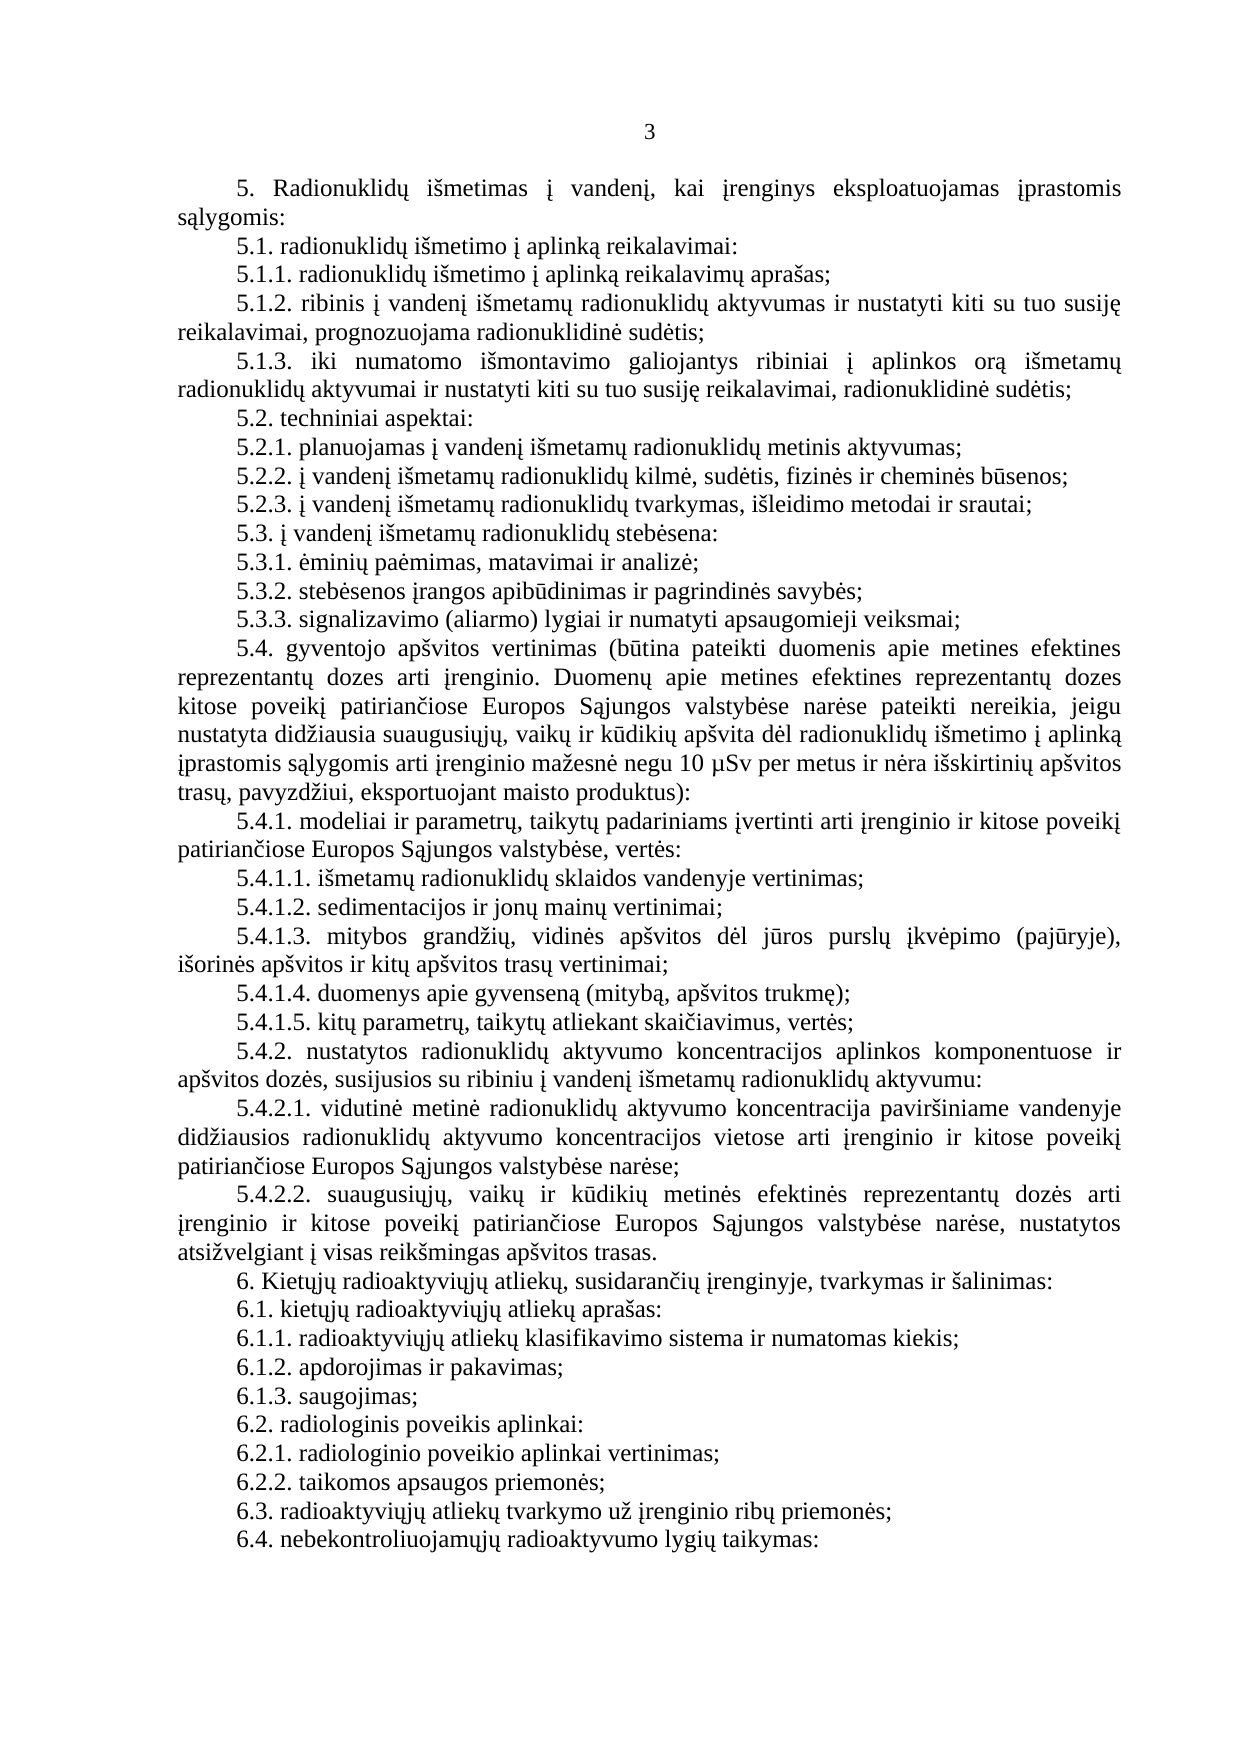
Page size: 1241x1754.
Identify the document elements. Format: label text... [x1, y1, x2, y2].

text 6.2.1. radiologinio poveikio aplinkai vertinimas; [177, 1438, 1122, 1467]
text 6.2.2. taikomos apsaugos priemonės; [177, 1467, 1122, 1496]
text 5.4.2.1. vidutinė metinė radionuklidų aktyvumo koncentracija paviršiniame vandenyje didžiausios radionuklidų aktyvumo koncentracijos vietose arti įrenginio ir kitose poveikį patiriančiose Europos Sąjungos valstybėse narėse; [177, 1093, 1122, 1179]
text 5.1.2. ribinis į vandenį išmetamų radionuklidų aktyvumas ir nustatyti kiti su tuo susiję reikalavimai, prognozuojama radionuklidinė sudėtis; [177, 288, 1122, 346]
text 5.4.2.2. suaugusiųjų, vaikų ir kūdikių metinės efektinės reprezentantų dozės arti įrenginio ir kitose poveikį patiriančiose Europos Sąjungos valstybėse narėse, nustatytos atsižvelgiant į visas reikšmingas apšvitos trasas. [177, 1179, 1122, 1266]
text 6.1.3. saugojimas; [177, 1381, 1122, 1409]
text 5.1. radionuklidų išmetimo į aplinką reikalavimai: [177, 231, 1122, 259]
text 5.4.2. nustatytos radionuklidų aktyvumo koncentracijos aplinkos komponentuose ir apšvitos dozės, susijusios su ribiniu į vandenį išmetamų radionuklidų aktyvumu: [177, 1036, 1122, 1093]
text 5.4.1.2. sedimentacijos ir jonų mainų vertinimai; [177, 892, 1122, 921]
text 5.4.1.3. mitybos grandžių, vidinės apšvitos dėl jūros purslų įkvėpimo (pajūryje), išorinės apšvitos ir kitų apšvitos trasų vertinimai; [177, 921, 1122, 978]
text 5. Radionuklidų išmetimas į vandenį, kai įrenginys eksploatuojamas įprastomis sąlygomis: [177, 173, 1122, 231]
text 6. Kietųjų radioaktyviųjų atliekų, susidarančių įrenginyje, tvarkymas ir šalinimas: [177, 1266, 1122, 1294]
text 5.1.1. radionuklidų išmetimo į aplinką reikalavimų aprašas; [177, 259, 1122, 288]
text 6.3. radioaktyviųjų atliekų tvarkymo už įrenginio ribų priemonės; [177, 1496, 1122, 1524]
text 5.4.1. modeliai ir parametrų, taikytų padariniams įvertinti arti įrenginio ir kitose poveikį patiriančiose Europos Sąjungos valstybėse, vertės: [177, 806, 1122, 863]
text 6.4. nebekontroliuojamųjų radioaktyvumo lygių taikymas: [177, 1524, 1122, 1553]
text 5.2.2. į vandenį išmetamų radionuklidų kilmė, sudėtis, fizinės ir cheminės būsenos; [177, 461, 1122, 489]
text 5.4.1.5. kitų parametrų, taikytų atliekant skaičiavimus, vertės; [177, 1007, 1122, 1036]
text 5.4.1.1. išmetamų radionuklidų sklaidos vandenyje vertinimas; [177, 863, 1122, 892]
text 6.1.2. apdorojimas ir pakavimas; [177, 1352, 1122, 1381]
text 6.1. kietųjų radioaktyviųjų atliekų aprašas: [177, 1294, 1122, 1323]
text 5.3. į vandenį išmetamų radionuklidų stebėsena: [177, 518, 1122, 547]
text 5.4.1.4. duomenys apie gyvenseną (mitybą, apšvitos trukmę); [177, 978, 1122, 1007]
text 5.2.3. į vandenį išmetamų radionuklidų tvarkymas, išleidimo metodai ir srautai; [177, 489, 1122, 518]
text 5.1.3. iki numatomo išmontavimo galiojantys ribiniai į aplinkos orą išmetamų radionuklidų aktyvumai ir nustatyti kiti su tuo susiję reikalavimai, radionuklidinė sudėtis; [177, 346, 1122, 403]
text 6.1.1. radioaktyviųjų atliekų klasifikavimo sistema ir numatomas kiekis; [177, 1323, 1122, 1352]
text 5.3.3. signalizavimo (aliarmo) lygiai ir numatyti apsaugomieji veiksmai; [177, 604, 1122, 633]
text 5.2. techniniai aspektai: [177, 403, 1122, 432]
text 5.2.1. planuojamas į vandenį išmetamų radionuklidų metinis aktyvumas; [177, 432, 1122, 461]
text 6.2. radiologinis poveikis aplinkai: [177, 1409, 1122, 1438]
text 5.3.2. stebėsenos įrangos apibūdinimas ir pagrindinės savybės; [177, 576, 1122, 604]
text 5.3.1. ėminių paėmimas, matavimai ir analizė; [177, 547, 1122, 576]
text 5.4. gyventojo apšvitos vertinimas (būtina pateikti duomenis apie metines efektines reprezentantų dozes arti įrenginio. Duomenų apie metines efektines reprezentantų dozes kitose poveikį patiriančiose Europos Sąjungos valstybėse narėse pateikti nereikia, jeigu nustatyta didžiausia suaugusiųjų, vaikų ir kūdikių apšvita dėl radionuklidų išmetimo į aplinką įprastomis sąlygomis arti įrenginio mažesnė negu 10 µSv per metus ir nėra išskirtinių apšvitos trasų, pavyzdžiui, eksportuojant maisto produktus): [177, 633, 1122, 806]
